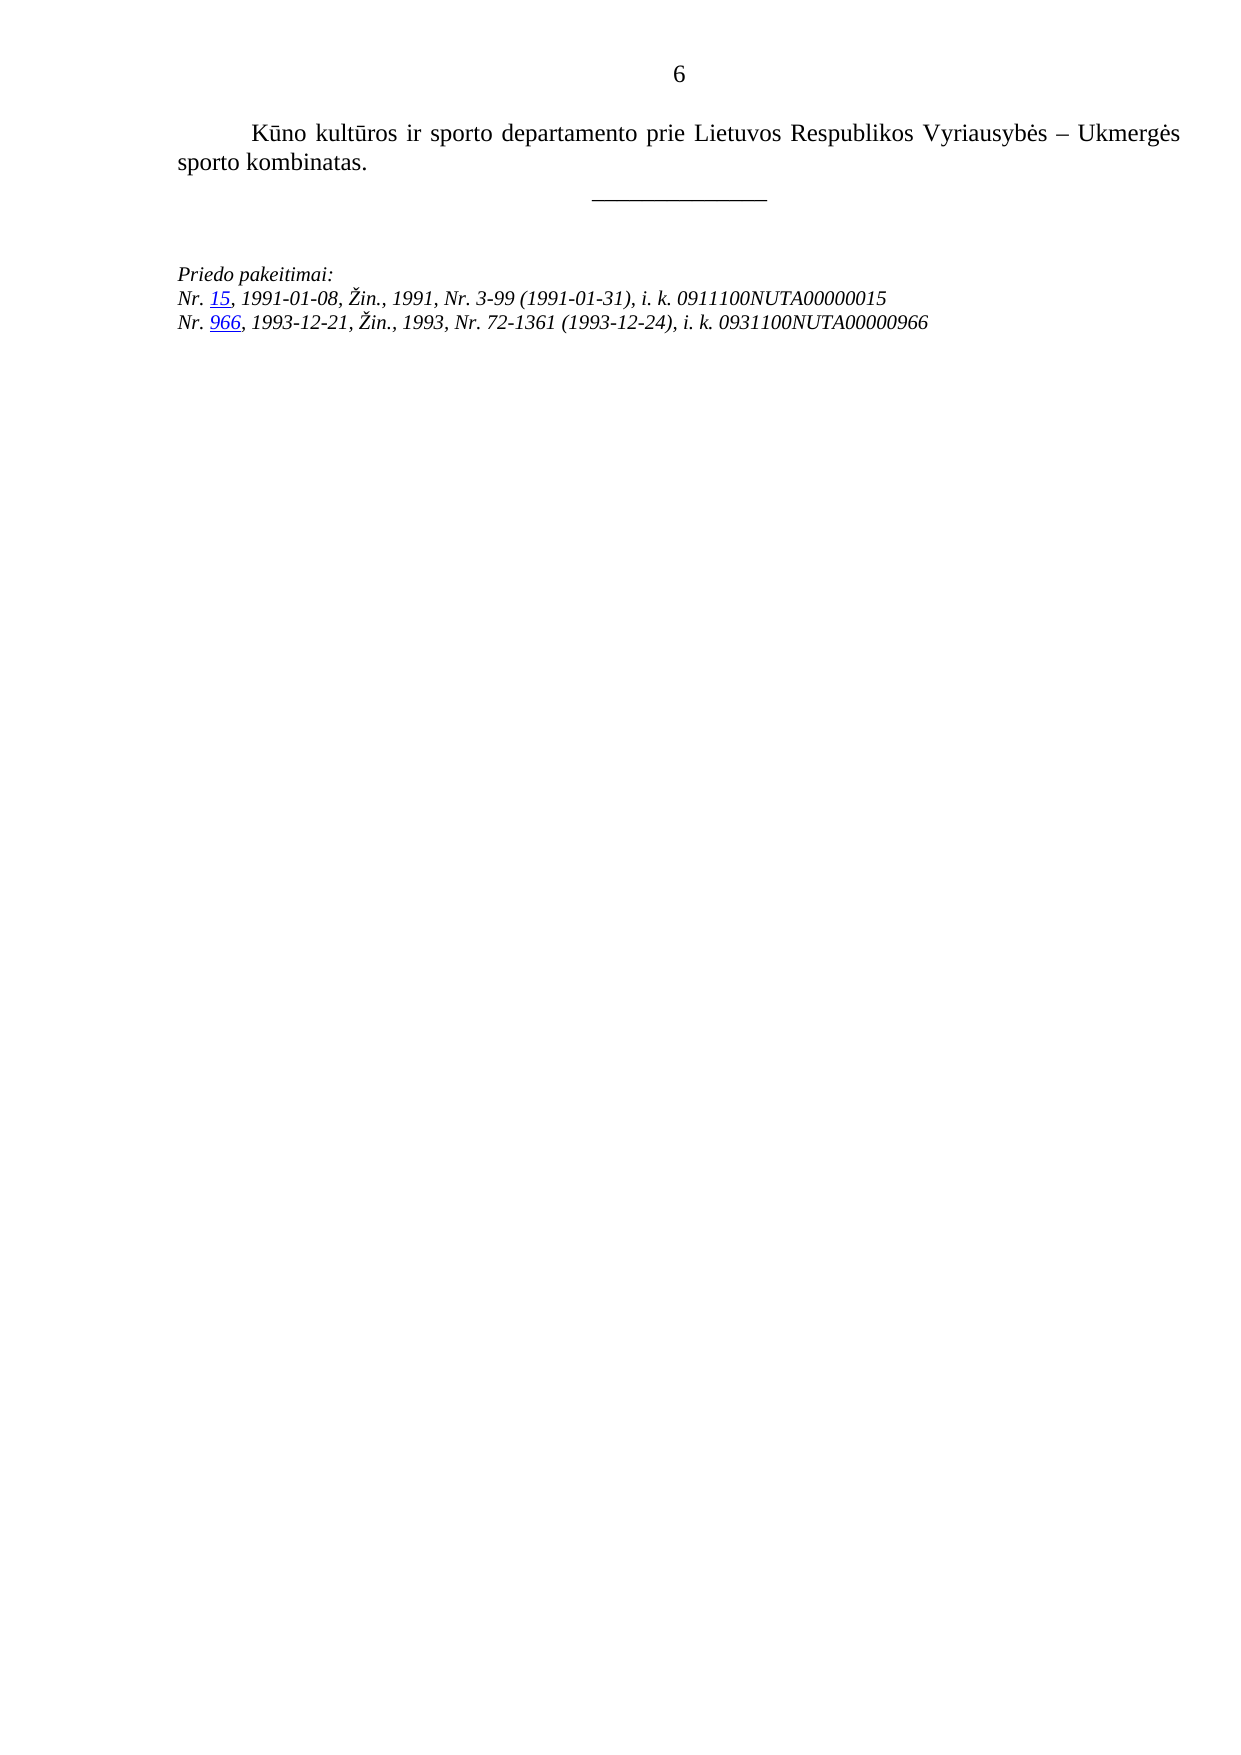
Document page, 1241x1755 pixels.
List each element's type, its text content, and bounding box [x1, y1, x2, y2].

text Priedo pakeitimai: [177, 262, 1181, 286]
text ______________ [177, 176, 1181, 204]
text Kūno kultūros ir sporto departamento prie Lietuvos Respublikos Vyriausybės – Ukmergės sporto kombinatas. [177, 118, 1181, 176]
text Nr. 966, 1993-12-21, Žin., 1993, Nr. 72-1361 (1993-12-24), i. k. 0931100NUTA00000966 [177, 310, 1181, 334]
text Nr. 15, 1991-01-08, Žin., 1991, Nr. 3-99 (1991-01-31), i. k. 0911100NUTA00000015 [177, 286, 1181, 310]
